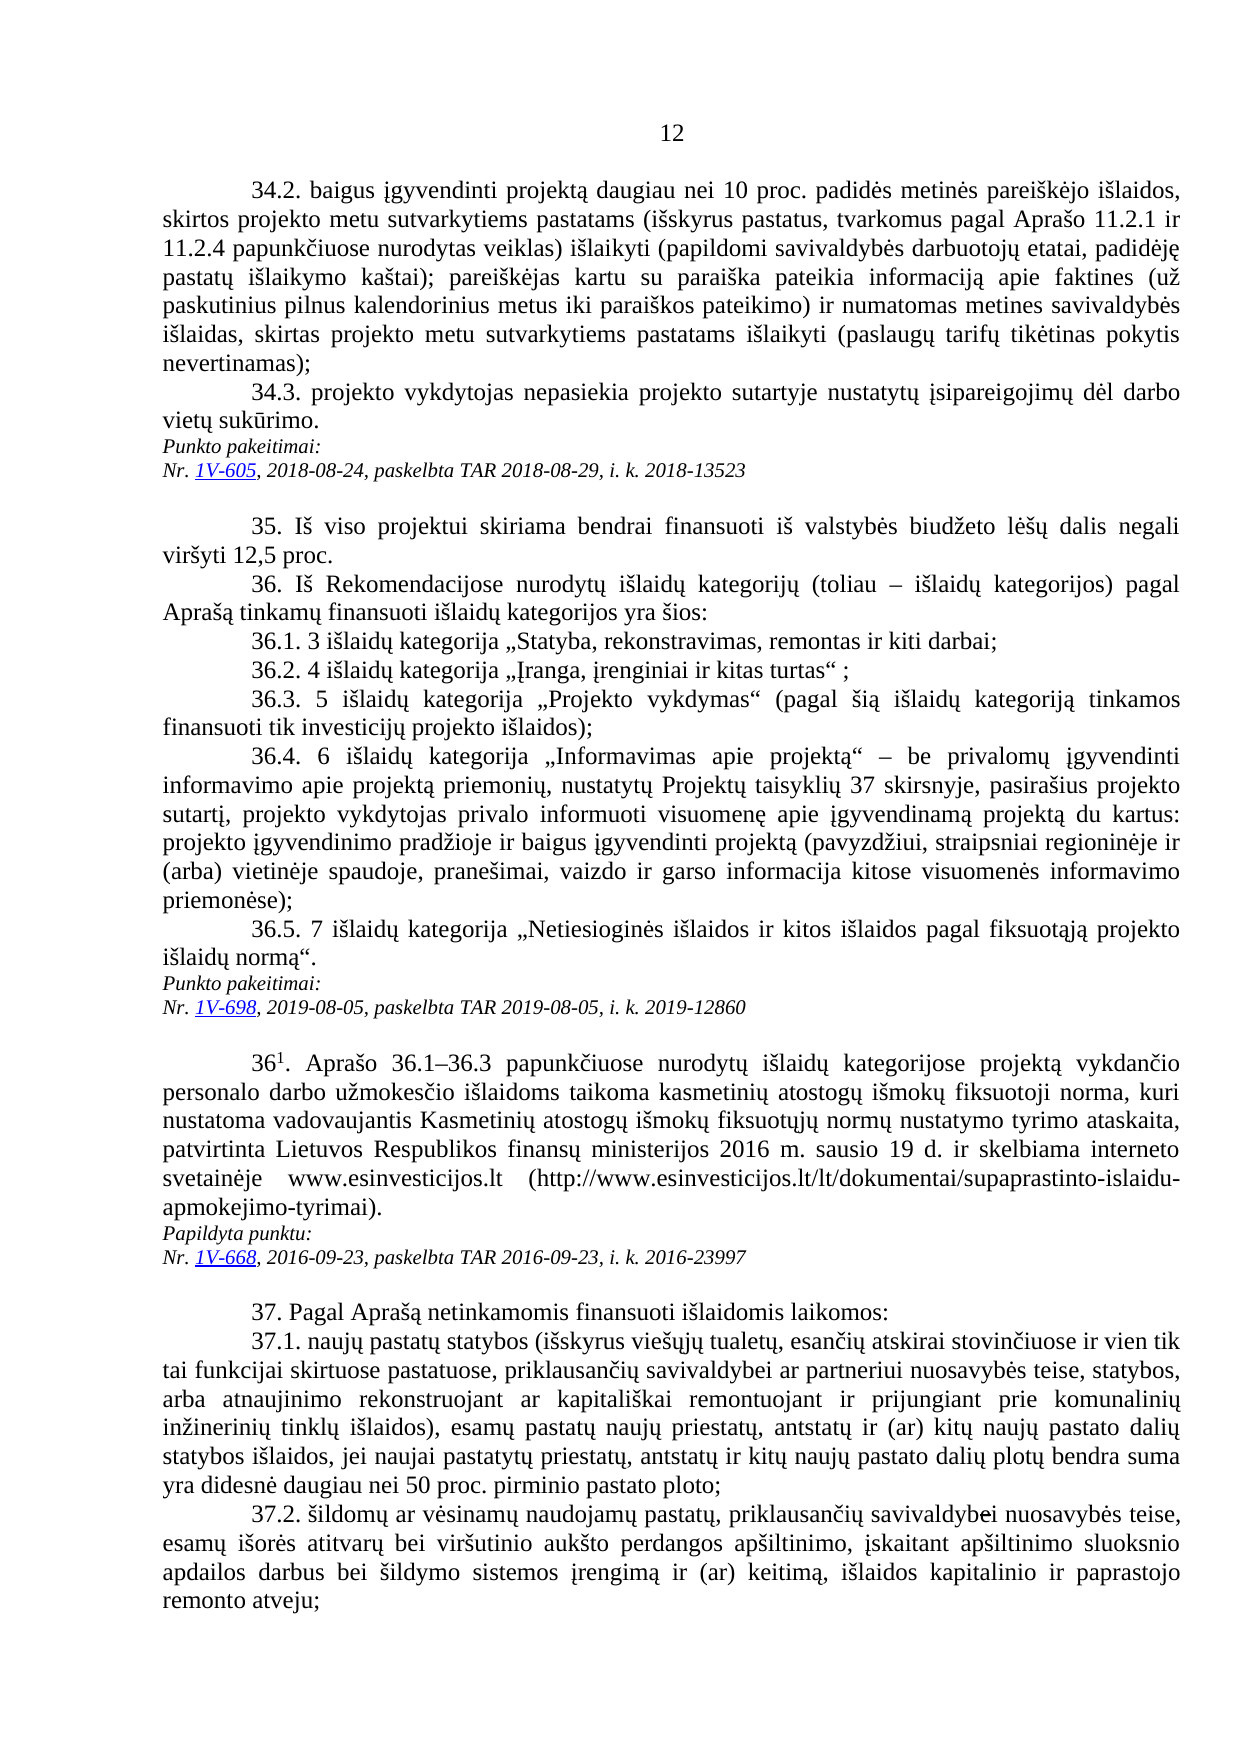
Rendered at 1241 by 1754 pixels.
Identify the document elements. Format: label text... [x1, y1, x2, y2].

text 35. Iš viso projektui skiriama bendrai finansuoti iš valstybės biudžeto lėšų dalis negali viršyti 12,5 proc. [162, 511, 1181, 569]
text 36.1. 3 išlaidų kategorija „Statyba, rekonstravimas, remontas ir kiti darbai; [162, 626, 1181, 655]
text 34.2. baigus įgyvendinti projektą daugiau nei 10 proc. padidės metinės pareiškėjo išlaidos, skirtos projekto metu sutvarkytiems pastatams (išskyrus pastatus, tvarkomus pagal Aprašo 11.2.1 ir 11.2.4 papunkčiuose nurodytas veiklas) išlaikyti (papildomi savivaldybės darbuotojų etatai, padidėję pastatų išlaikymo kaštai); pareiškėjas kartu su paraiška pateikia informaciją apie faktines (už paskutinius pilnus kalendorinius metus iki paraiškos pateikimo) ir numatomas metines savivaldybės išlaidas, skirtas projekto metu sutvarkytiems pastatams išlaikyti (paslaugų tarifų tikėtinas pokytis nevertinamas); [162, 176, 1181, 377]
text 37.2. šildomų ar vėsinamų naudojamų pastatų, priklausančių savivaldybei nuosavybės teise, esamų išorės atitvarų bei viršutinio aukšto perdangos apšiltinimo, įskaitant apšiltinimo sluoksnio apdailos darbus bei šildymo sistemos įrengimą ir (ar) keitimą, išlaidos kapitalinio ir paprastojo remonto atveju; [162, 1499, 1181, 1614]
text 36.4. 6 išlaidų kategorija „Informavimas apie projektą“ – be privalomų įgyvendinti informavimo apie projektą priemonių, nustatytų Projektų taisyklių 37 skirsnyje, pasirašius projekto sutartį, projekto vykdytojas privalo informuoti visuomenę apie įgyvendinamą projektą du kartus: projekto įgyvendinimo pradžioje ir baigus įgyvendinti projektą (pavyzdžiui, straipsniai regioninėje ir (arba) vietinėje spaudoje, pranešimai, vaizdo ir garso informacija kitose visuomenės informavimo priemonėse); [162, 741, 1181, 914]
text 361. Aprašo 36.1–36.3 papunkčiuose nurodytų išlaidų kategorijose projektą vykdančio personalo darbo užmokesčio išlaidoms taikoma kasmetinių atostogų išmokų fiksuotoji norma, kuri nustatoma vadovaujantis Kasmetinių atostogų išmokų fiksuotųjų normų nustatymo tyrimo ataskaita, patvirtinta Lietuvos Respublikos finansų ministerijos 2016 m. sausio 19 d. ir skelbiama interneto svetainėje www.esinvesticijos.lt (http://www.esinvesticijos.lt/lt/dokumentai/supaprastinto-islaidu-apmokejimo-tyrimai). [162, 1048, 1181, 1221]
text 36.2. 4 išlaidų kategorija „Įranga, įrenginiai ir kitas turtas“ ; [162, 655, 1181, 684]
text Nr. 1V-605, 2018-08-24, paskelbta TAR 2018-08-29, i. k. 2018-13523 [162, 458, 1181, 482]
text Punkto pakeitimai: [162, 971, 1181, 995]
text Papildyta punktu: [162, 1221, 1181, 1245]
text 36.3. 5 išlaidų kategorija „Projekto vykdymas“ (pagal šią išlaidų kategoriją tinkamos finansuoti tik investicijų projekto išlaidos); [162, 684, 1181, 741]
text 36.5. 7 išlaidų kategorija „Netiesioginės išlaidos ir kitos išlaidos pagal fiksuotąją projekto išlaidų normą“. [162, 914, 1181, 971]
text 36. Iš Rekomendacijose nurodytų išlaidų kategorijų (toliau – išlaidų kategorijos) pagal Aprašą tinkamų finansuoti išlaidų kategorijos yra šios: [162, 569, 1181, 626]
text Nr. 1V-668, 2016-09-23, paskelbta TAR 2016-09-23, i. k. 2016-23997 [162, 1245, 1181, 1269]
text 37.1. naujų pastatų statybos (išskyrus viešųjų tualetų, esančių atskirai stovinčiuose ir vien tik tai funkcijai skirtuose pastatuose, priklausančių savivaldybei ar partneriui nuosavybės teise, statybos, arba atnaujinimo rekonstruojant ar kapitališkai remontuojant ir prijungiant prie komunalinių inžinerinių tinklų išlaidos), esamų pastatų naujų priestatų, antstatų ir (ar) kitų naujų pastato dalių statybos išlaidos, jei naujai pastatytų priestatų, antstatų ir kitų naujų pastato dalių plotų bendra suma yra didesnė daugiau nei 50 proc. pirminio pastato ploto; [162, 1326, 1181, 1499]
text 34.3. projekto vykdytojas nepasiekia projekto sutartyje nustatytų įsipareigojimų dėl darbo vietų sukūrimo. [162, 377, 1181, 434]
text Nr. 1V-698, 2019-08-05, paskelbta TAR 2019-08-05, i. k. 2019-12860 [162, 995, 1181, 1019]
text 37. Pagal Aprašą netinkamomis finansuoti išlaidomis laikomos: [162, 1297, 1181, 1326]
text Punkto pakeitimai: [162, 434, 1181, 458]
